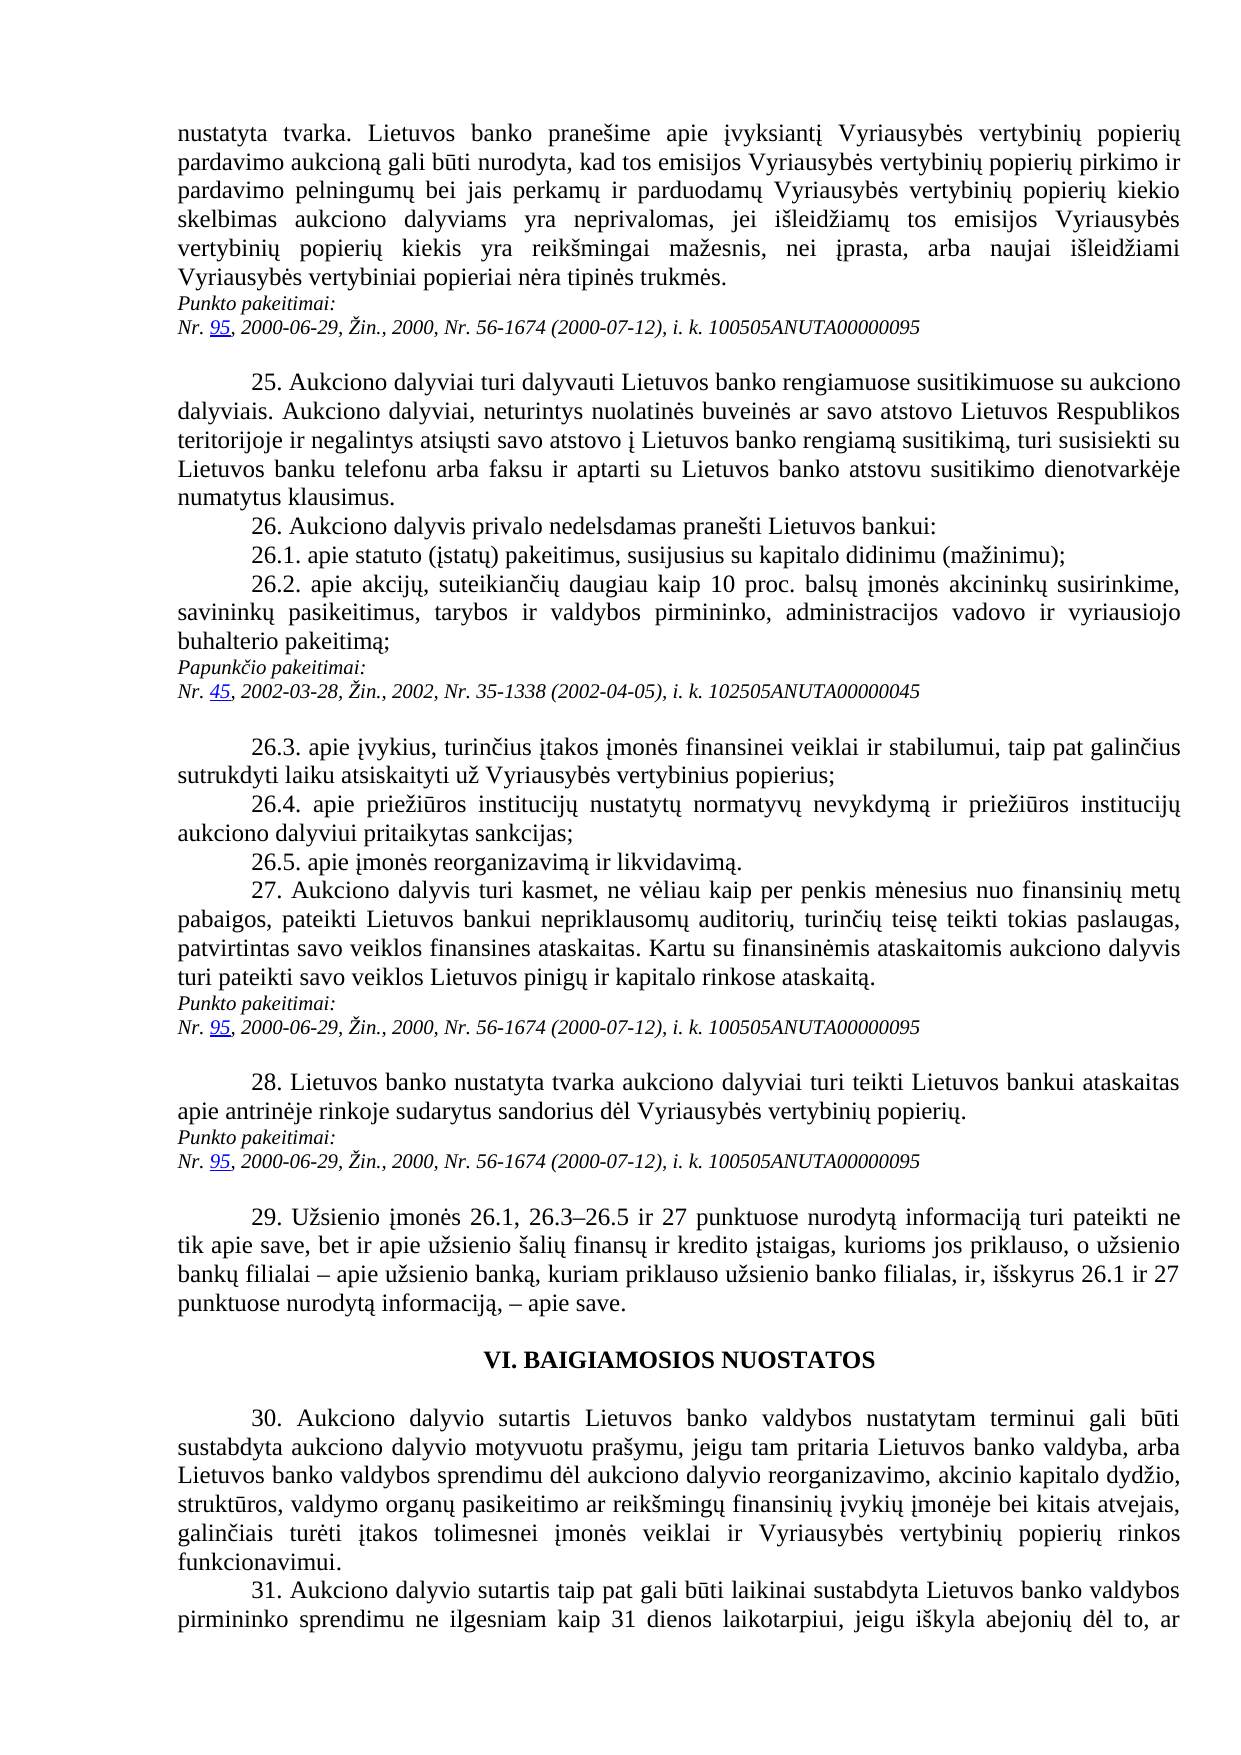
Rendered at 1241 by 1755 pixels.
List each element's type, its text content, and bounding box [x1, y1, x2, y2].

text VI. Baigiamosios nuostatos [177, 1346, 1181, 1374]
text Nr. 45, 2002-03-28, Žin., 2002, Nr. 35-1338 (2002-04-05), i. k. 102505ANUTA00000045 [177, 679, 1181, 703]
text Nr. 95, 2000-06-29, Žin., 2000, Nr. 56-1674 (2000-07-12), i. k. 100505ANUTA00000095 [177, 1149, 1181, 1173]
text 31. Aukciono dalyvio sutartis taip pat gali būti laikinai sustabdyta Lietuvos banko valdybos pirmininko sprendimu ne ilgesniam kaip 31 dienos laikotarpiui, jeigu iškyla abejonių dėl to, ar [177, 1576, 1181, 1633]
text Punkto pakeitimai: [177, 991, 1181, 1015]
text 30. Aukciono dalyvio sutartis Lietuvos banko valdybos nustatytam terminui gali būti sustabdyta aukciono dalyvio motyvuotu prašymu, jeigu tam pritaria Lietuvos banko valdyba, arba Lietuvos banko valdybos sprendimu dėl aukciono dalyvio reorganizavimo, akcinio kapitalo dydžio, struktūros, valdymo organų pasikeitimo ar reikšmingų finansinių įvykių įmonėje bei kitais atvejais, galinčiais turėti įtakos tolimesnei įmonės veiklai ir Vyriausybės vertybinių popierių rinkos funkcionavimui. [177, 1403, 1181, 1576]
text 25. Aukciono dalyviai turi dalyvauti Lietuvos banko rengiamuose susitikimuose su aukciono dalyviais. Aukciono dalyviai, neturintys nuolatinės buveinės ar savo atstovo Lietuvos Respublikos teritorijoje ir negalintys atsiųsti savo atstovo į Lietuvos banko rengiamą susitikimą, turi susisiekti su Lietuvos banku telefonu arba faksu ir aptarti su Lietuvos banko atstovu susitikimo dienotvarkėje numatytus klausimus. [177, 367, 1181, 511]
text Punkto pakeitimai: [177, 291, 1181, 315]
text 26.1. apie statuto (įstatų) pakeitimus, susijusius su kapitalo didinimu (mažinimu); [177, 540, 1181, 569]
text Nr. 95, 2000-06-29, Žin., 2000, Nr. 56-1674 (2000-07-12), i. k. 100505ANUTA00000095 [177, 1015, 1181, 1039]
text 26.2. apie akcijų, suteikiančių daugiau kaip 10 proc. balsų įmonės akcininkų susirinkime, savininkų pasikeitimus, tarybos ir valdybos pirmininko, administracijos vadovo ir vyriausiojo buhalterio pakeitimą; [177, 569, 1181, 655]
text 26.5. apie įmonės reorganizavimą ir likvidavimą. [177, 847, 1181, 876]
text nustatyta tvarka. Lietuvos banko pranešime apie įvyksiantį Vyriausybės vertybinių popierių pardavimo aukcioną gali būti nurodyta, kad tos emisijos Vyriausybės vertybinių popierių pirkimo ir pardavimo pelningumų bei jais perkamų ir parduodamų Vyriausybės vertybinių popierių kiekio skelbimas aukciono dalyviams yra neprivalomas, jei išleidžiamų tos emisijos Vyriausybės vertybinių popierių kiekis yra reikšmingai mažesnis, nei įprasta, arba naujai išleidžiami Vyriausybės vertybiniai popieriai nėra tipinės trukmės. [177, 118, 1181, 291]
text 28. Lietuvos banko nustatyta tvarka aukciono dalyviai turi teikti Lietuvos bankui ataskaitas apie antrinėje rinkoje sudarytus sandorius dėl Vyriausybės vertybinių popierių. [177, 1067, 1181, 1125]
text 27. Aukciono dalyvis turi kasmet, ne vėliau kaip per penkis mėnesius nuo finansinių metų pabaigos, pateikti Lietuvos bankui nepriklausomų auditorių, turinčių teisę teikti tokias paslaugas, patvirtintas savo veiklos finansines ataskaitas. Kartu su finansinėmis ataskaitomis aukciono dalyvis turi pateikti savo veiklos Lietuvos pinigų ir kapitalo rinkose ataskaitą. [177, 876, 1181, 991]
text Punkto pakeitimai: [177, 1125, 1181, 1149]
text 26.3. apie įvykius, turinčius įtakos įmonės finansinei veiklai ir stabilumui, taip pat galinčius sutrukdyti laiku atsiskaityti už Vyriausybės vertybinius popierius; [177, 732, 1181, 789]
text Papunkčio pakeitimai: [177, 655, 1181, 679]
text 26. Aukciono dalyvis privalo nedelsdamas pranešti Lietuvos bankui: [177, 511, 1181, 540]
text 26.4. apie priežiūros institucijų nustatytų normatyvų nevykdymą ir priežiūros institucijų aukciono dalyviui pritaikytas sankcijas; [177, 789, 1181, 847]
text Nr. 95, 2000-06-29, Žin., 2000, Nr. 56-1674 (2000-07-12), i. k. 100505ANUTA00000095 [177, 315, 1181, 339]
text 29. Užsienio įmonės 26.1, 26.3–26.5 ir 27 punktuose nurodytą informaciją turi pateikti ne tik apie save, bet ir apie užsienio šalių finansų ir kredito įstaigas, kurioms jos priklauso, o užsienio bankų filialai – apie užsienio banką, kuriam priklauso užsienio banko filialas, ir, išskyrus 26.1 ir 27 punktuose nurodytą informaciją, – apie save. [177, 1202, 1181, 1317]
